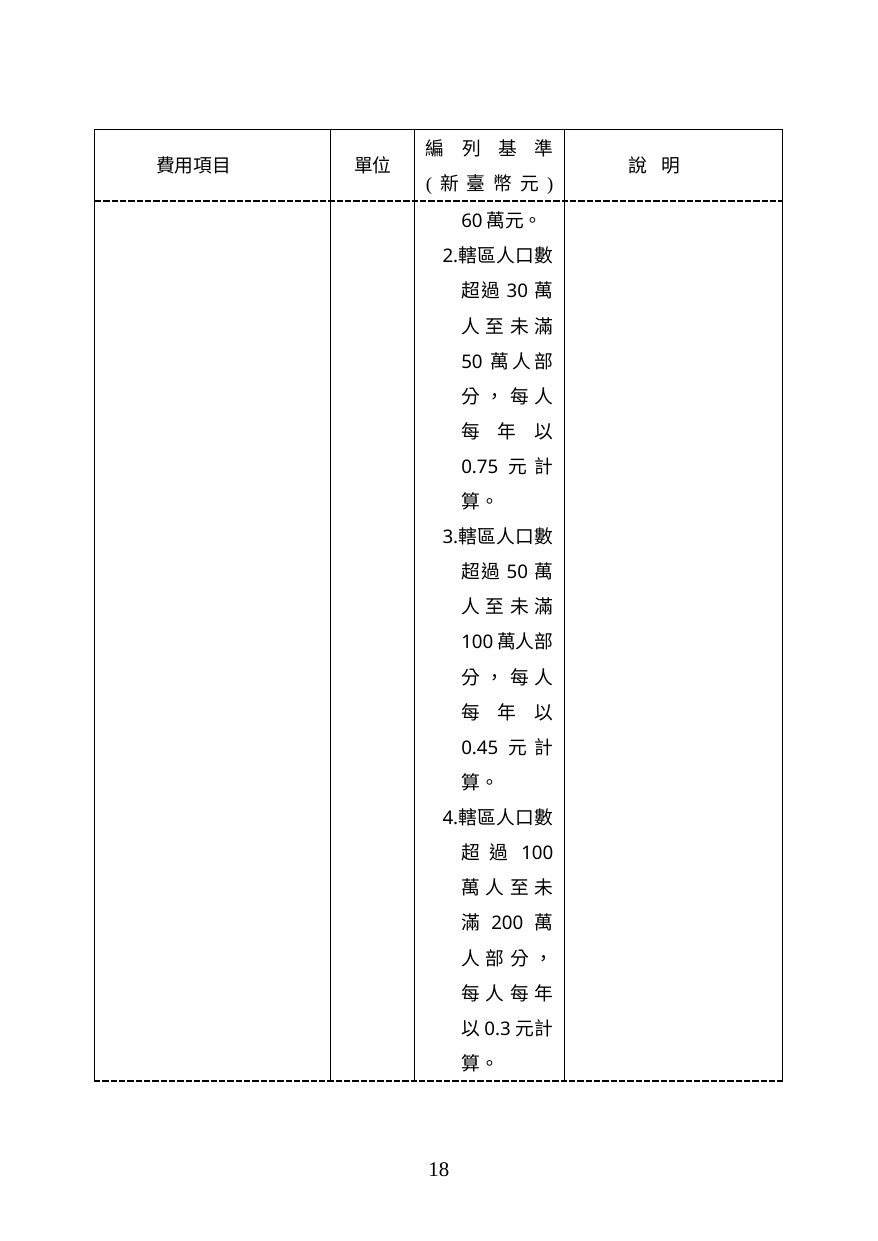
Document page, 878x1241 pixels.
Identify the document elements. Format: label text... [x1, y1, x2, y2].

table_header 編列基準 (新臺幣元) [415, 130, 564, 200]
table_header 說 明 [565, 130, 782, 200]
table_cell 60萬元。 2.轄區人口數超過30萬人至未滿50萬人部分，每人每年以0.75元計算。 3.轄區人口數超過50萬人至未滿100萬人部分，每人每年以0.45元計算。 4.轄區人口數超過100萬人至未滿200萬人部分，每人每年以0.3元計算。 [415, 200, 564, 1079]
table_cell [565, 200, 782, 1079]
table_header 費用項目 [95, 130, 330, 200]
table_cell [331, 200, 414, 1079]
table_header 單位 [331, 130, 414, 200]
table_cell [95, 200, 330, 1079]
